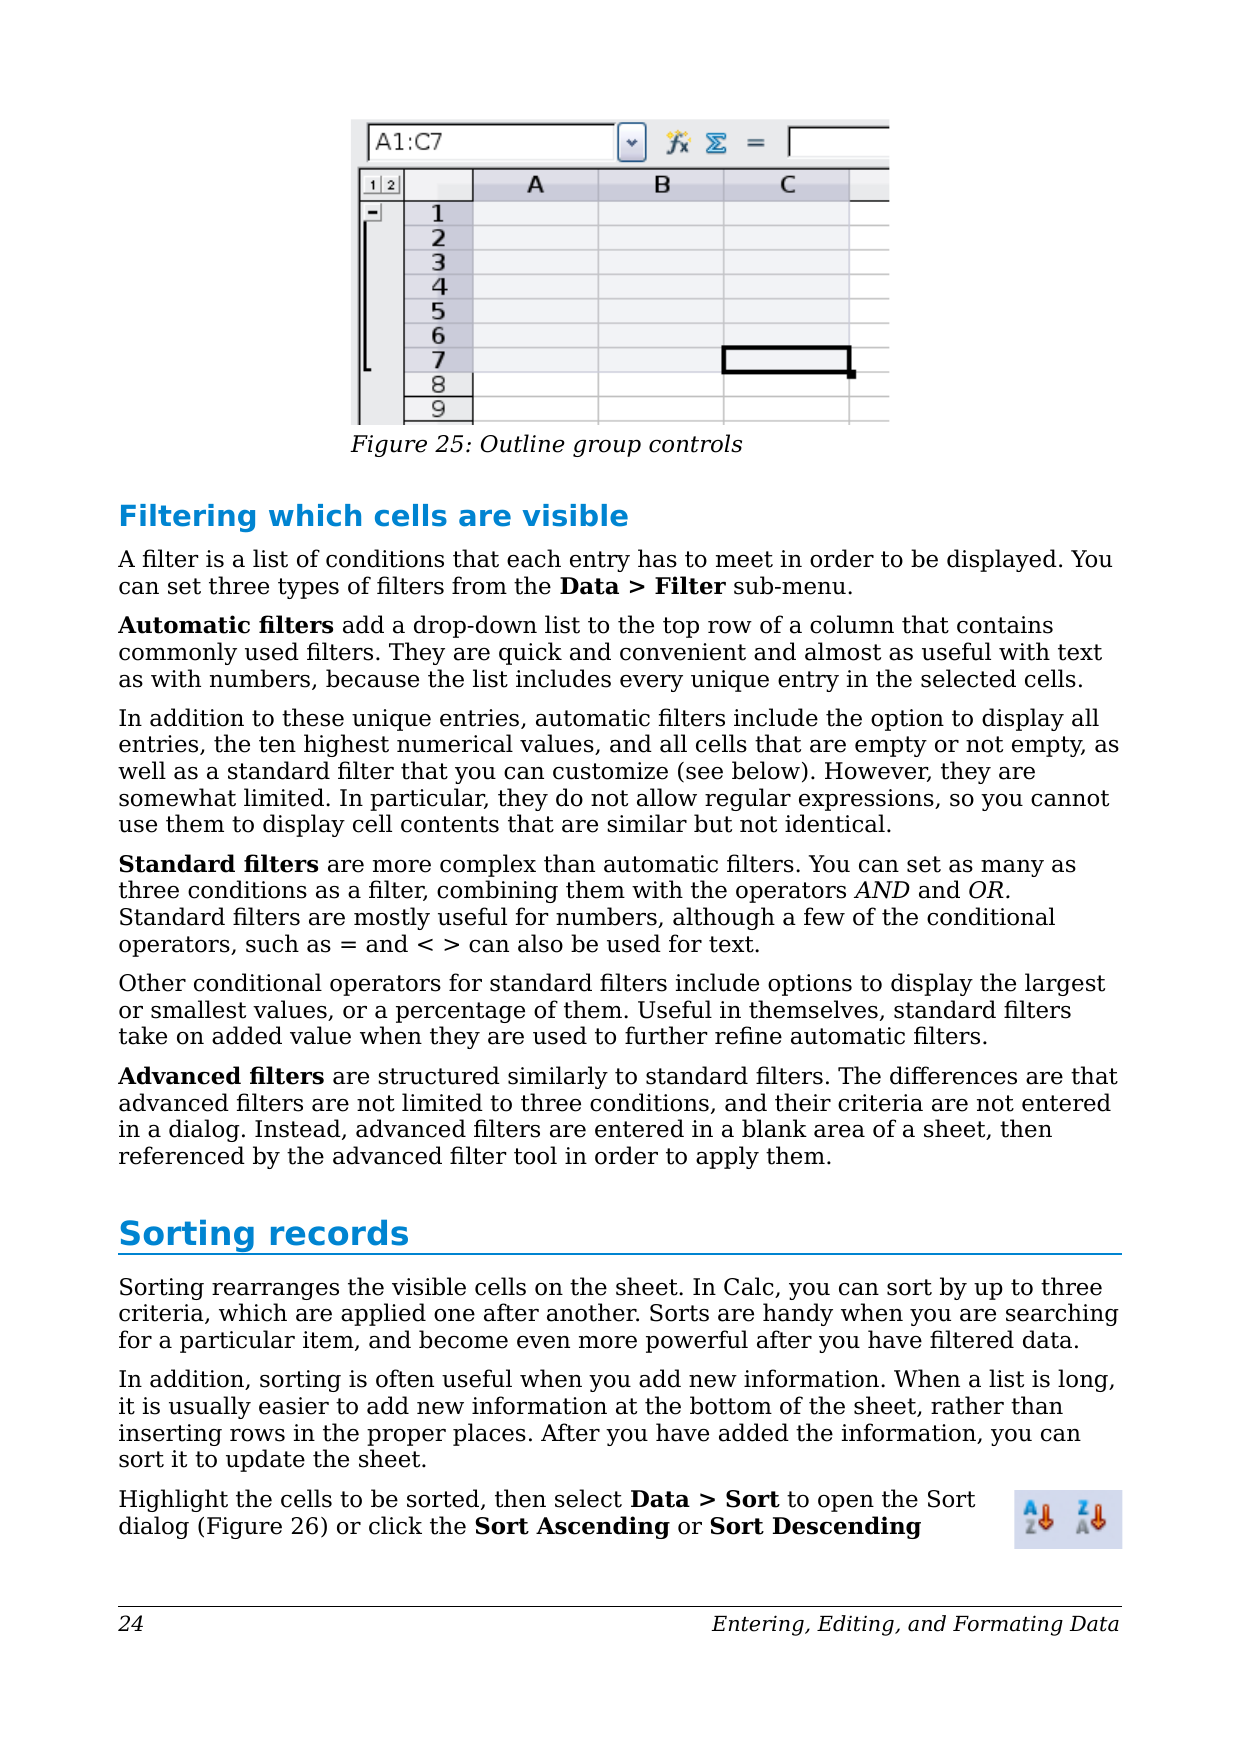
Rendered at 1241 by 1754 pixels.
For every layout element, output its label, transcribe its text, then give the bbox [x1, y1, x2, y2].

subtitle Sorting records [118, 1214, 1122, 1253]
text Advanced filters are structured similarly to standard filters. The differences are that advanced filters are not limited to three conditions, and their criteria are not entered in a dialog. Instead, advanced filters are entered in a blank area of a sheet, then referenced by the advanced filter tool in order to apply them. [118, 1063, 1122, 1170]
picture [1014, 1490, 1123, 1549]
text In addition, sorting is often useful when you add new information. When a list is long, it is usually easier to add new information at the bottom of the sheet, rather than inserting rows in the proper places. After you have added the information, you can sort it to update the sheet. [118, 1366, 1122, 1473]
text Highlight the cells to be sorted, then select Data > Sort to open the Sort dialog (Figure 26) or click the Sort Ascending or Sort Descending [118, 1486, 1122, 1539]
text Automatic filters add a drop-down list to the top row of a column that contains commonly used filters. They are quick and convenient and almost as useful with text as with numbers, because the list includes every unique entry in the selected cells. [118, 612, 1122, 692]
text A filter is a list of conditions that each entry has to meet in order to be displayed. You can set three types of filters from the Data > Filter sub-menu. [118, 546, 1122, 599]
text Sorting rearranges the visible cells on the sheet. In Calc, you can sort by up to three criteria, which are applied one after another. Sorts are handy when you are searching for a particular item, and become even more powerful after you have filtered data. [118, 1274, 1122, 1354]
subtitle Filtering which cells are visible [118, 499, 1122, 533]
text Other conditional operators for standard filters include options to display the largest or smallest values, or a percentage of them. Useful in themselves, standard filters take on added value when they are used to further refine automatic filters. [118, 970, 1122, 1050]
text In addition to these unique entries, automatic filters include the option to display all entries, the ten highest numerical values, and all cells that are empty or not empty, as well as a standard filter that you can customize (see below). However, they are somewhat limited. In particular, they do not allow regular expressions, so you cannot use them to display cell contents that are similar but not identical. [118, 705, 1122, 838]
text Figure 25: Outline group controls [351, 431, 889, 458]
text Standard filters are more complex than automatic filters. You can set as many as three conditions as a filter, combining them with the operators AND and OR. Standard filters are mostly useful for numbers, although a few of the conditional operators, such as = and < > can also be used for text. [118, 851, 1122, 958]
picture [350, 118, 890, 425]
